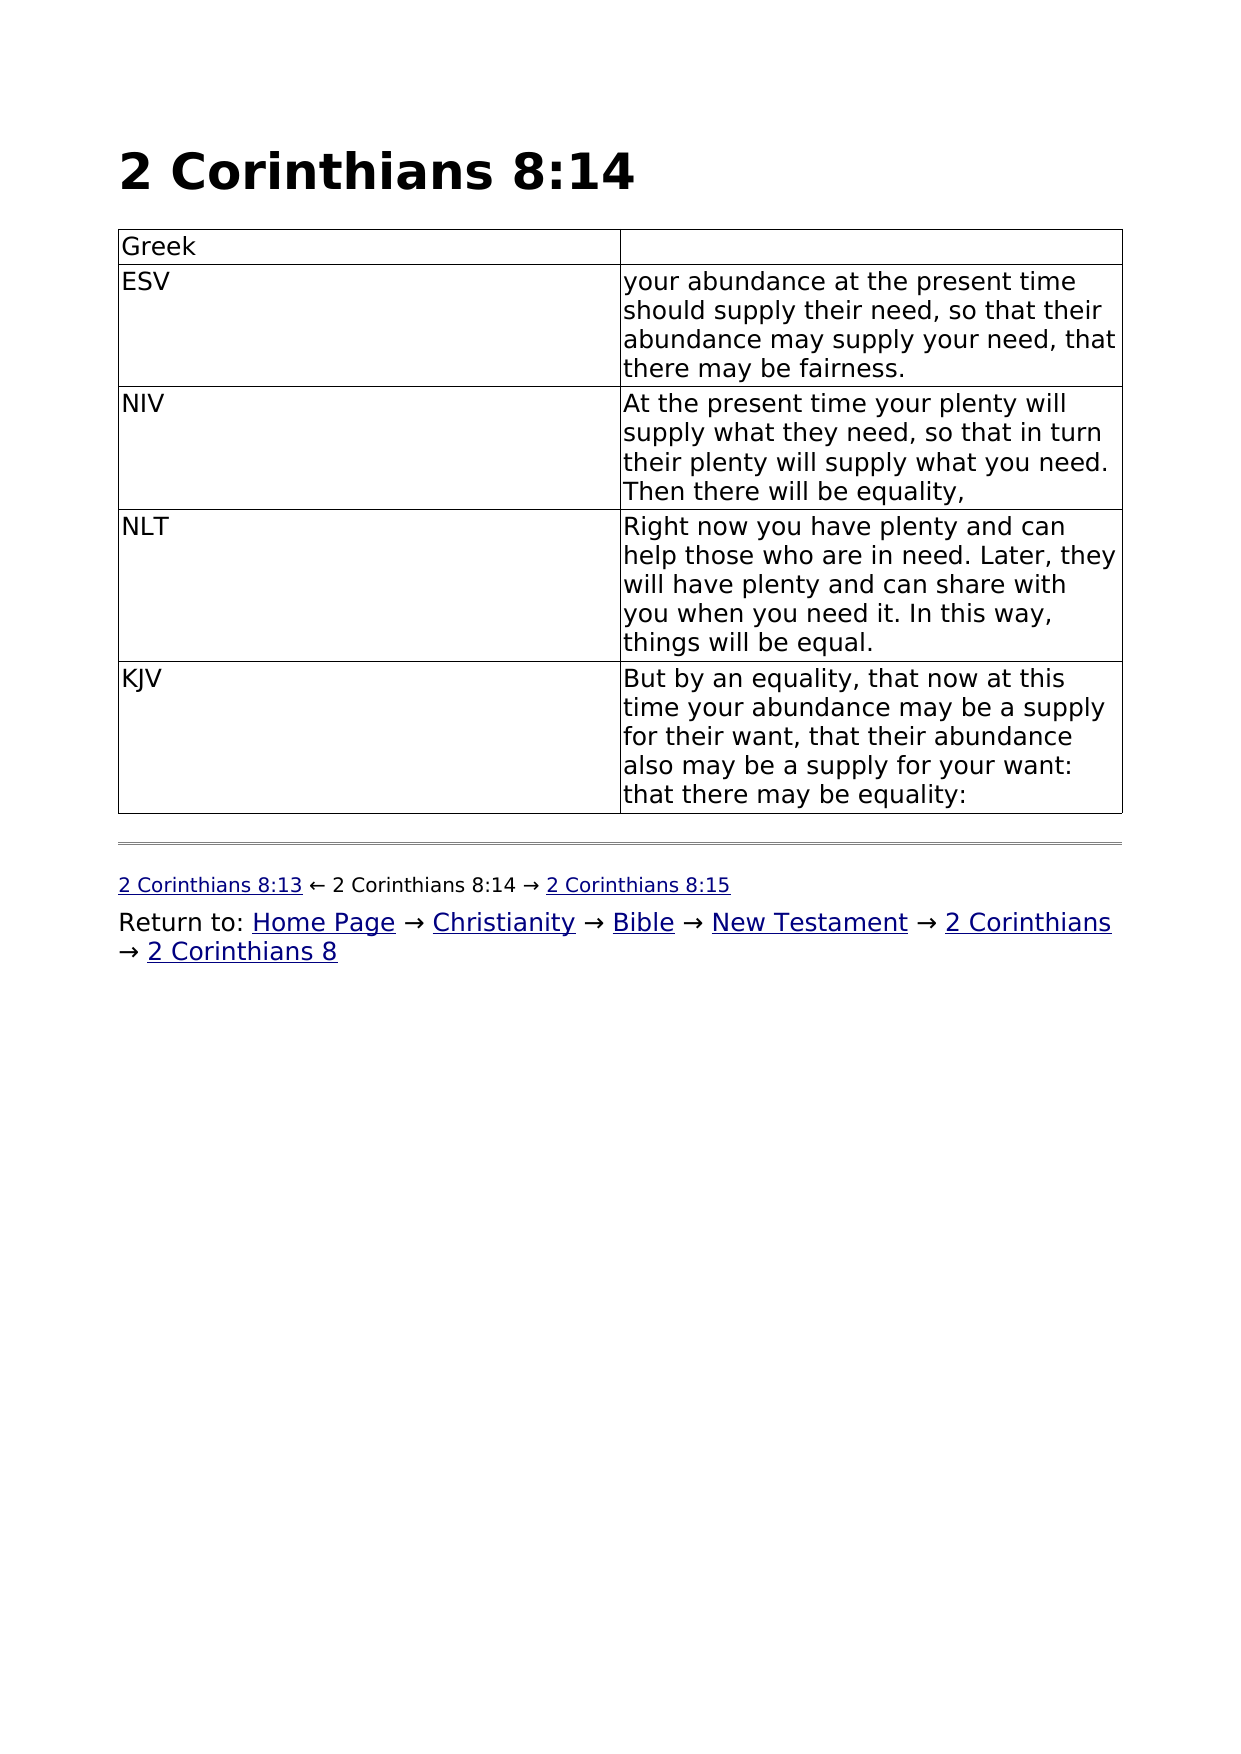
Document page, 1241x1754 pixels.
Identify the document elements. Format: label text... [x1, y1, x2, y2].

table_cell your abundance at the present time should supply their need, so that their abundance may supply your need, that there may be fairness. [621, 265, 1122, 386]
subtitle 2 Corinthians 8:14 [118, 143, 1122, 201]
table_cell Right now you have plenty and can help those who are in need. Later, they will have plenty and can share with you when you need it. In this way, things will be equal. [621, 510, 1122, 661]
table_cell NIV [119, 387, 620, 509]
table_cell At the present time your plenty will supply what they need, so that in turn their plenty will supply what you need. Then there will be equality, [621, 387, 1122, 509]
table_header Greek [119, 230, 620, 264]
text 2 Corinthians 8:13 ← 2 Corinthians 8:14 → 2 Corinthians 8:15 [118, 874, 1122, 908]
table_header [621, 230, 1122, 264]
text Return to: Home Page → Christianity → Bible → New Testament → 2 Corinthians → 2 Corinthians 8 [118, 908, 1122, 966]
table_cell NLT [119, 510, 620, 661]
table_cell But by an equality, that now at this time your abundance may be a supply for their want, that their abundance also may be a supply for your want: that there may be equality: [621, 662, 1122, 812]
table_cell ESV [119, 265, 620, 386]
table_cell KJV [119, 662, 620, 812]
